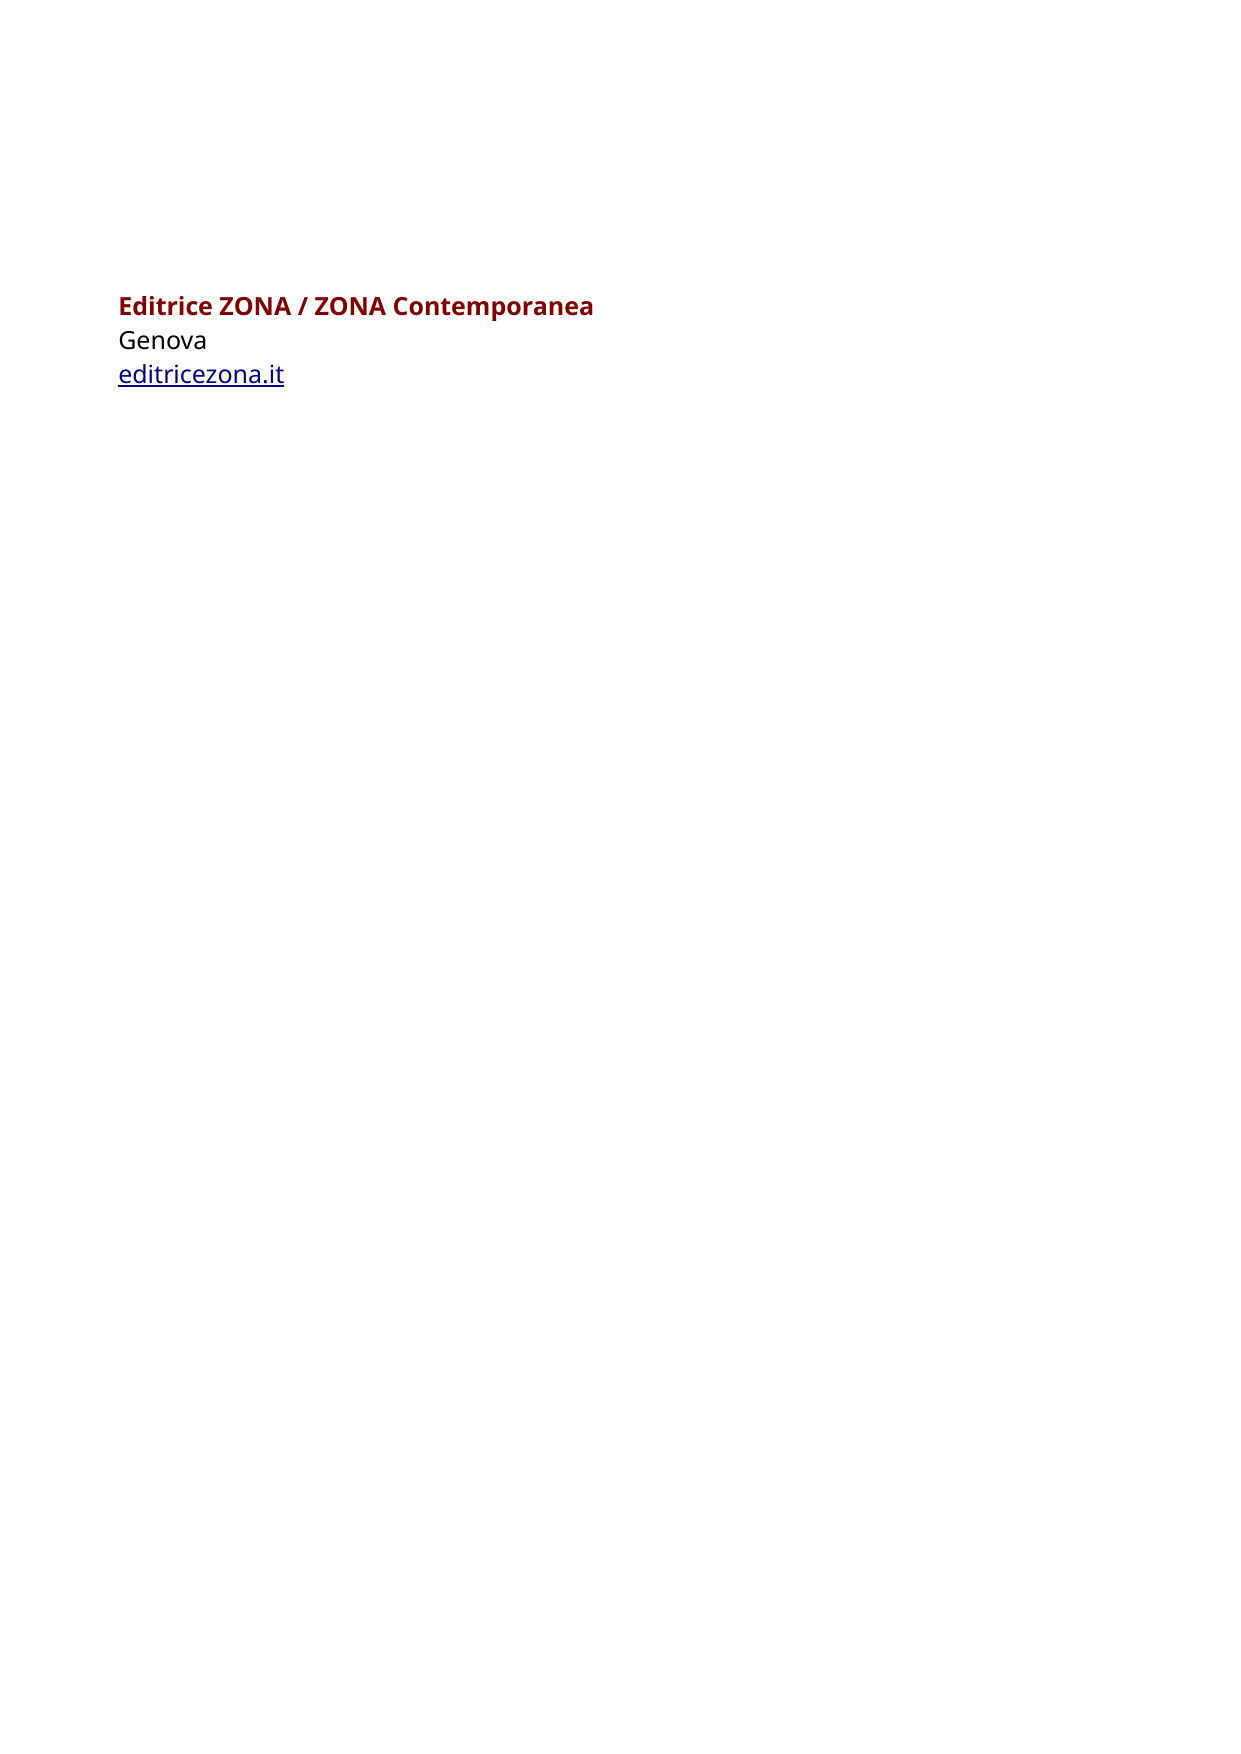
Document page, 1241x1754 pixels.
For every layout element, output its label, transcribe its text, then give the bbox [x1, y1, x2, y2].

text editricezona.it [118, 357, 1122, 391]
text Editrice ZONA / ZONA Contemporanea [118, 288, 1122, 322]
text Genova [118, 322, 1122, 357]
